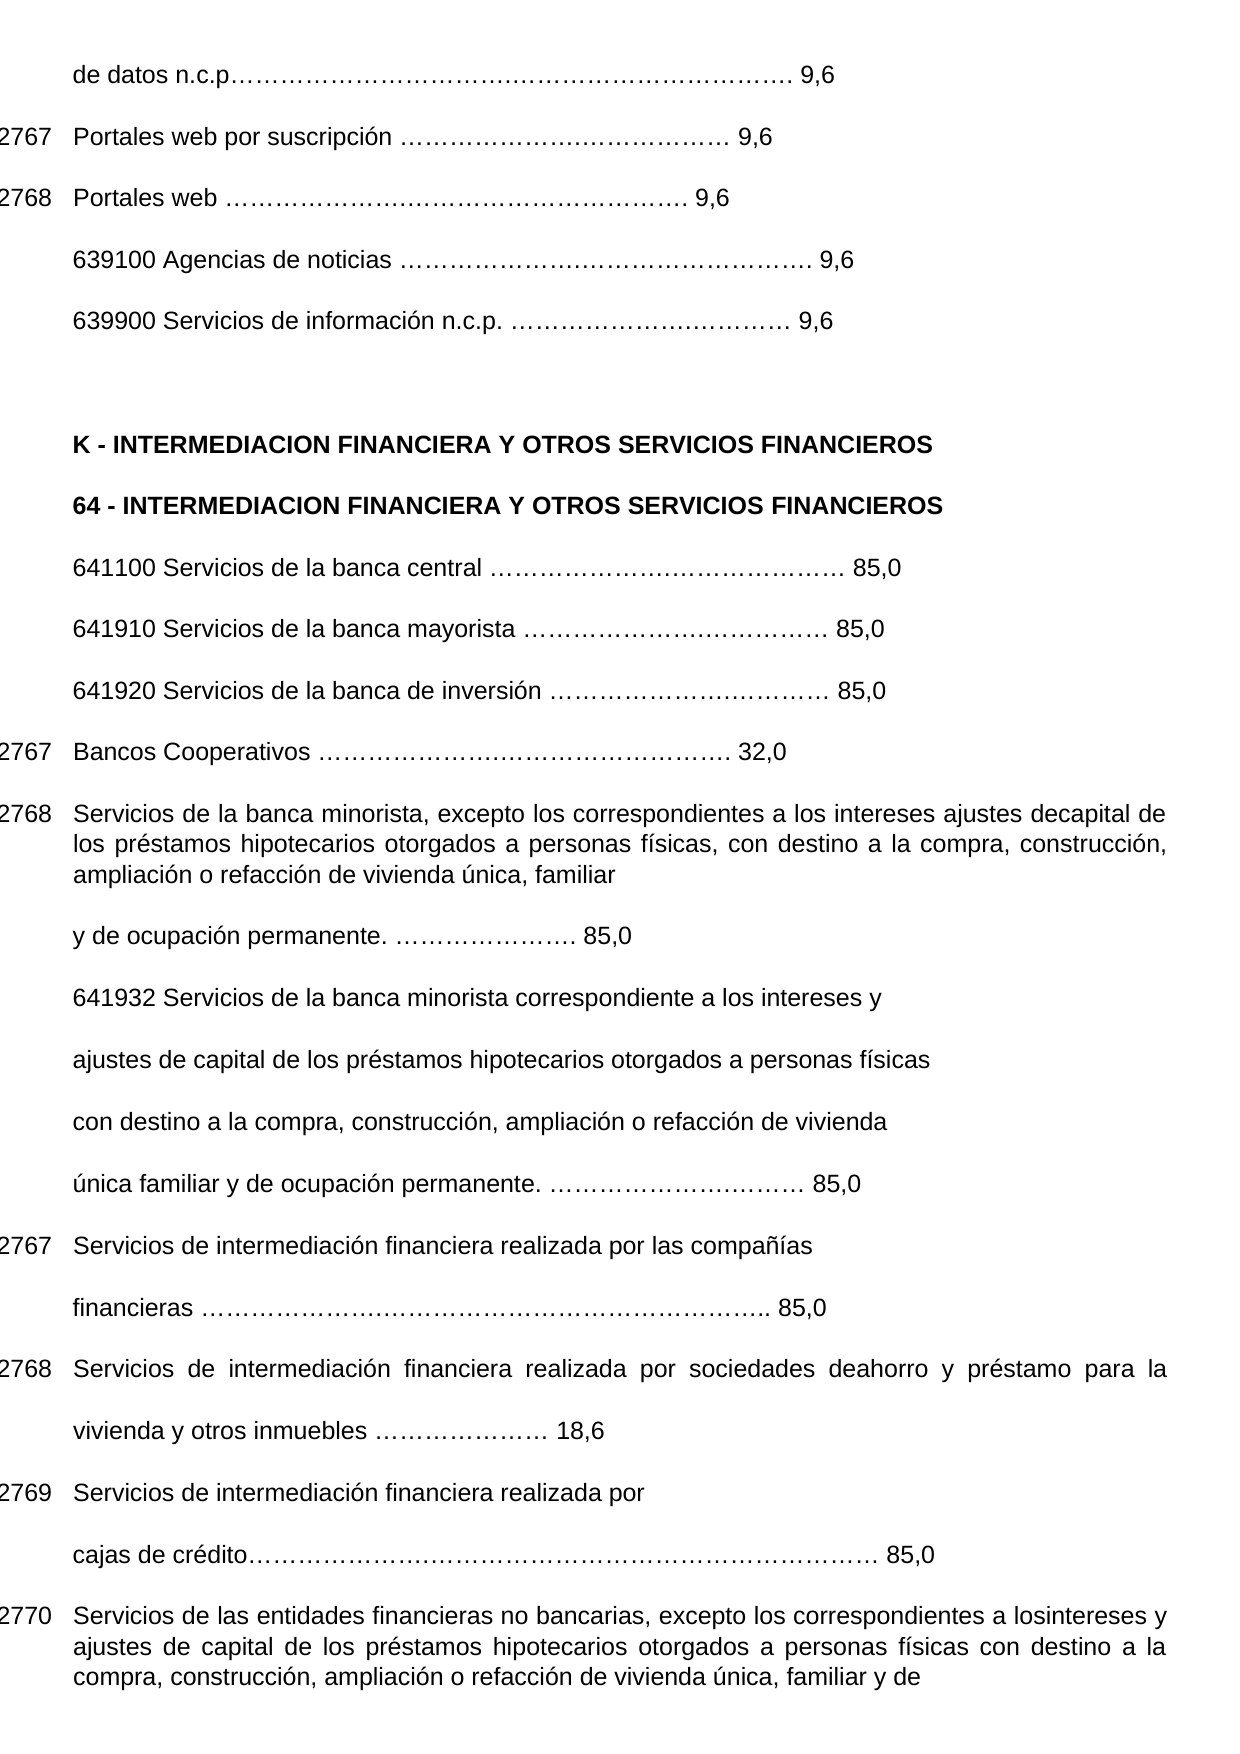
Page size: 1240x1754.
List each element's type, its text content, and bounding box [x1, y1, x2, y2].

text 639900 Servicios de información n.c.p. ………………….………… 9,6 [72, 306, 1169, 335]
list Servicios de intermediación financiera realizada por [0, 1478, 1169, 1507]
list Portales web ………………….……………………………. 9,6 [0, 183, 1169, 212]
list Servicios de las entidades financieras no bancarias, excepto los correspondientes a losintereses y ajustes de capital de los préstamos hipotecarios otorgados a personas físicas con destino a la compra, construcción, ampliación o refacción de vivienda única, familiar y de [0, 1601, 1169, 1691]
text 639100 Agencias de noticias ………………….………………………. 9,6 [72, 245, 1169, 273]
list Portales web por suscripción ………………….……………… 9,6 [0, 122, 1169, 151]
list Servicios de la banca minorista, excepto los correspondientes a los intereses ajustes decapital de los préstamos hipotecarios otorgados a personas físicas, con destino a la compra, construcción, ampliación o refacción de vivienda única, familiar [0, 799, 1169, 888]
list Servicios de intermediación financiera realizada por sociedades deahorro y préstamo para la vivienda y otros inmuebles ………………… 18,6 [0, 1354, 1169, 1445]
text K - INTERMEDIACION FINANCIERA Y OTROS SERVICIOS FINANCIEROS [72, 429, 1169, 458]
text 641100 Servicios de la banca central ………………….………………… 85,0 [72, 553, 1169, 582]
text de datos n.c.p…………………………….……………………………. 9,6 [72, 60, 1169, 89]
text 64 - INTERMEDIACION FINANCIERA Y OTROS SERVICIOS FINANCIEROS [72, 491, 1169, 520]
text cajas de crédito………………….……………………………………………… 85,0 [72, 1540, 1169, 1568]
text 641910 Servicios de la banca mayorista ………………….…………… 85,0 [72, 614, 1169, 643]
list Servicios de intermediación financiera realizada por las compañías [0, 1231, 1169, 1260]
list Bancos Cooperativos ………………….………………………. 32,0 [0, 737, 1169, 766]
text 641920 Servicios de la banca de inversión ………………….………… 85,0 [72, 676, 1169, 704]
text financieras ………………….……………………………………….. 85,0 [72, 1293, 1169, 1321]
text 641932 Servicios de la banca minorista correspondiente a los intereses y ajustes de capital de los préstamos hipotecarios otorgados a personas físicas con destino a la compra, construcción, ampliación o refacción de vivienda única familiar y de ocupación permanente. ………………….……… 85,0 [72, 982, 949, 1197]
text y de ocupación permanente. …………………. 85,0 [72, 921, 1169, 950]
